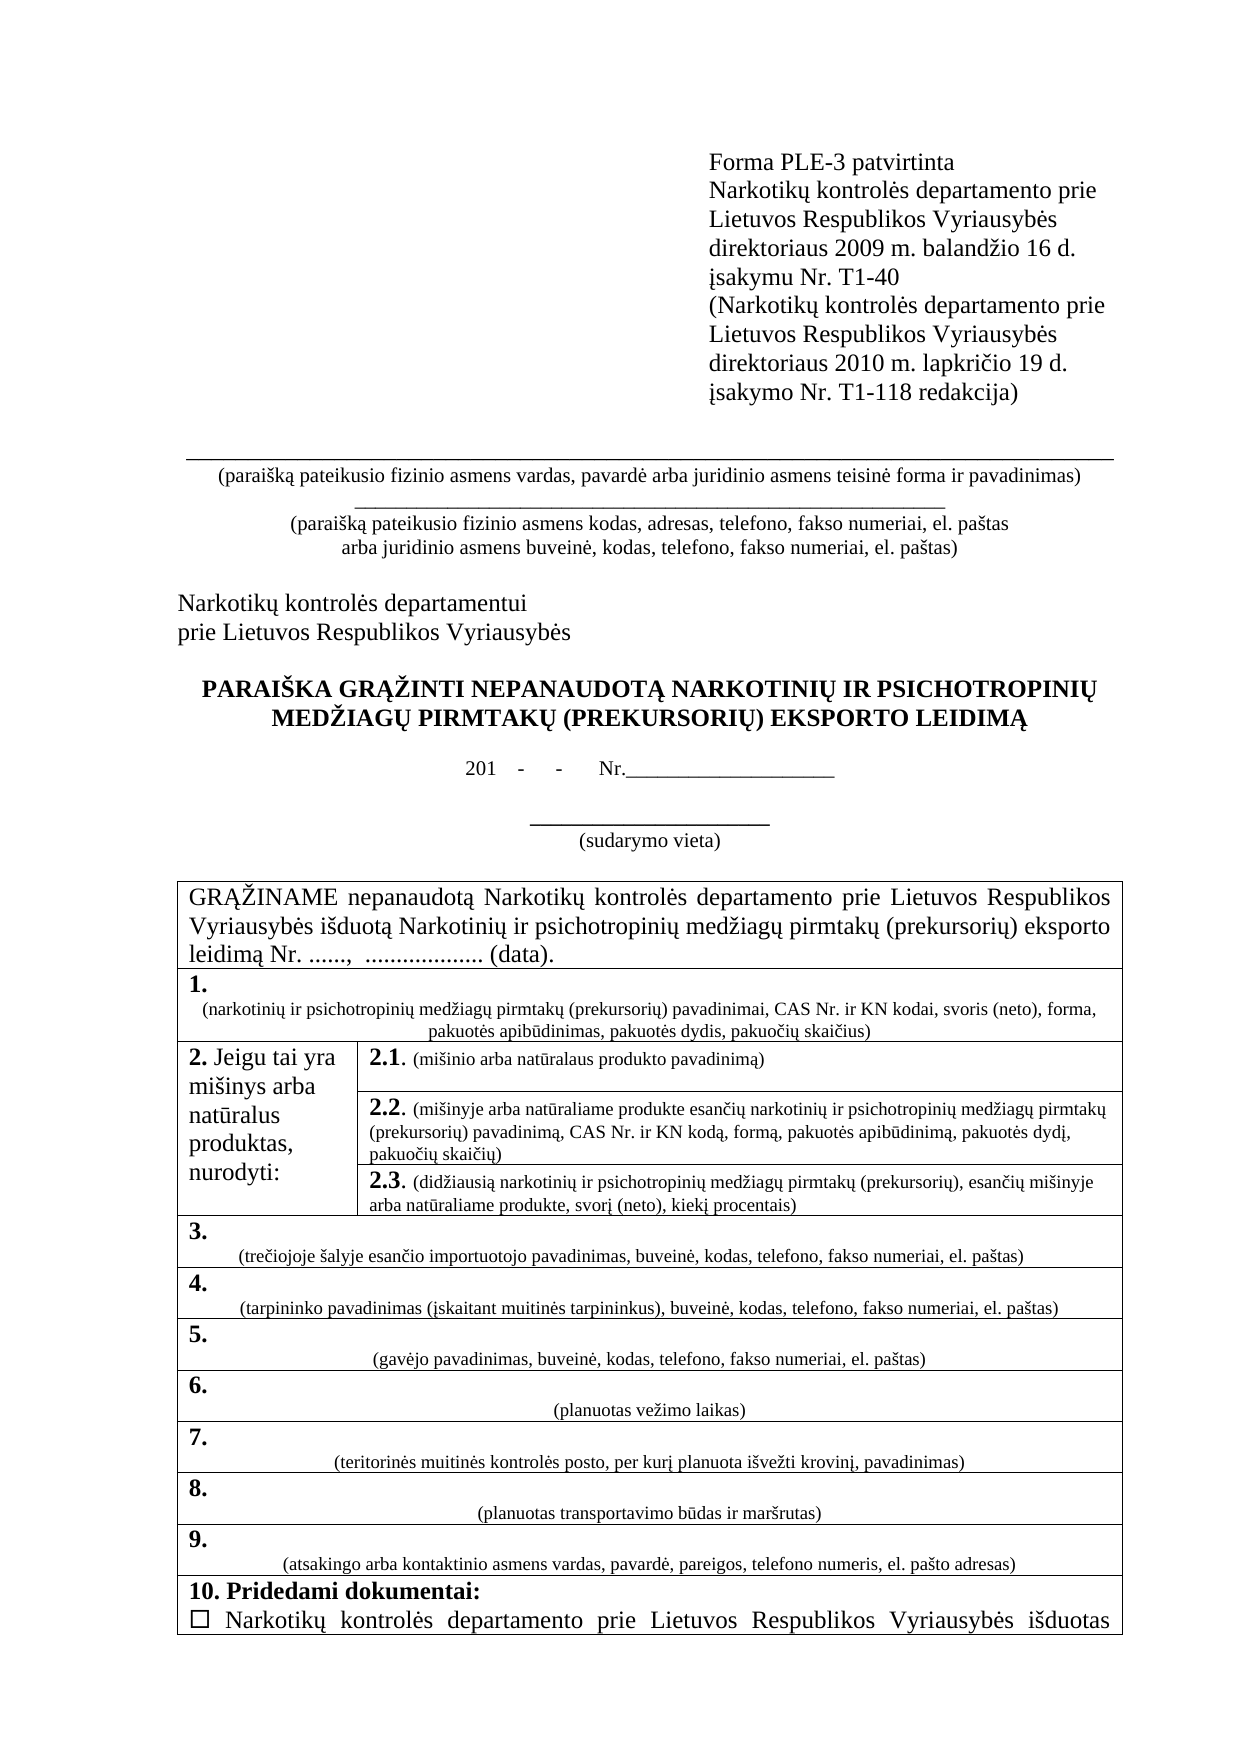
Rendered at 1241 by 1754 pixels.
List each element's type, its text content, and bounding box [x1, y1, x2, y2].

table_cell 3. (trečiojoje šalyje esančio importuotojo pavadinimas, buveinė, kodas, telefono, fakso numeriai, el. paštas) [178, 1216, 1122, 1267]
text Forma PLE-3 patvirtinta [177, 147, 1122, 176]
text _ [177, 487, 1122, 511]
table_cell 2. Jeigu tai yra mišinys arba natūralus produktas, nurodyti: [178, 1042, 357, 1215]
text įsakymo Nr. T1-118 redakcija) [177, 377, 1122, 406]
text (sudarymo vieta) [177, 828, 1122, 852]
table_cell 5. (gavėjo pavadinimas, buveinė, kodas, telefono, fakso numeriai, el. paštas) [178, 1319, 1122, 1369]
text 201 - - Nr.____________________ [177, 756, 1122, 780]
text arba juridinio asmens buveinė, kodas, telefono, fakso numeriai, el. paštas) [177, 535, 1122, 559]
text (Narkotikų kontrolės departamento prie [177, 291, 1122, 319]
text _______________________ [177, 804, 1122, 828]
text direktoriaus 2010 m. lapkričio 19 d. [177, 348, 1122, 377]
table_cell 10. Pridedami dokumentai: [] Narkotikų kontrolės departamento prie Lietuvos Respublikos Vyriausybės išduotas eksporto leidimas; [] Pridedami kiti dokumentai (nurodykite): [178, 1576, 1122, 1633]
table_cell 9. (atsakingo arba kontaktinio asmens vardas, pavardė, pareigos, telefono numeris, el. pašto adresas) [178, 1525, 1122, 1575]
table_cell 4. (tarpininko pavadinimas (įskaitant muitinės tarpininkus), buveinė, kodas, telefono, fakso numeriai, el. paštas) [178, 1268, 1122, 1318]
text _ [177, 434, 1122, 463]
text direktoriaus 2009 m. balandžio 16 d. [177, 233, 1122, 262]
table_cell 2.3. (didžiausią narkotinių ir psichotropinių medžiagų pirmtakų (prekursorių), esančių mišinyje arba natūraliame produkte, svorį (neto), kiekį procentais) [358, 1165, 1122, 1215]
table_header GRĄŽINAME nepanaudotą Narkotikų kontrolės departamento prie Lietuvos Respublikos Vyriausybės išduotą Narkotinių ir psichotropinių medžiagų pirmtakų (prekursorių) eksporto leidimą Nr. ......, ................... (data). [178, 882, 1122, 968]
table_cell 6. (planuotas vežimo laikas) [178, 1371, 1122, 1421]
text Narkotikų kontrolės departamento prie [177, 176, 1122, 204]
table_cell 7. (teritorinės muitinės kontrolės posto, per kurį planuota išvežti krovinį, pavadinimas) [178, 1422, 1122, 1472]
table_cell 1. (narkotinių ir psichotropinių medžiagų pirmtakų (prekursorių) pavadinimai, CAS Nr. ir KN kodai, svoris (neto), forma, pakuotės apibūdinimas, pakuotės dydis, pakuočių skaičius) [178, 969, 1122, 1041]
table_cell 2.1. (mišinio arba natūralaus produkto pavadinimą) [358, 1042, 1122, 1091]
text (paraišką pateikusio fizinio asmens vardas, pavardė arba juridinio asmens teisinė forma ir pavadinimas) [177, 463, 1122, 487]
text (paraišką pateikusio fizinio asmens kodas, adresas, telefono, fakso numeriai, el. paštas [177, 511, 1122, 535]
text Narkotikų kontrolės departamentui [177, 588, 1122, 617]
text PARAIŠKA GRĄŽINTI NEPANAUDOTĄ NARKOTINIŲ IR PSICHOTROPINIŲ MEDŽIAGŲ PIRMTAKŲ (PREKURSORIŲ) EKSPORTO LEIDIMĄ [177, 674, 1122, 732]
text Lietuvos Respublikos Vyriausybės [177, 204, 1122, 233]
table_cell 2.2. (mišinyje arba natūraliame produkte esančių narkotinių ir psichotropinių medžiagų pirmtakų (prekursorių) pavadinimą, CAS Nr. ir KN kodą, formą, pakuotės apibūdinimą, pakuotės dydį, pakuočių skaičių) [358, 1092, 1122, 1164]
text įsakymu Nr. T1-40 [177, 262, 1122, 291]
text Lietuvos Respublikos Vyriausybės [177, 319, 1122, 348]
table_cell 8. (planuotas transportavimo būdas ir maršrutas) [178, 1473, 1122, 1523]
text prie Lietuvos Respublikos Vyriausybės [177, 617, 1122, 646]
